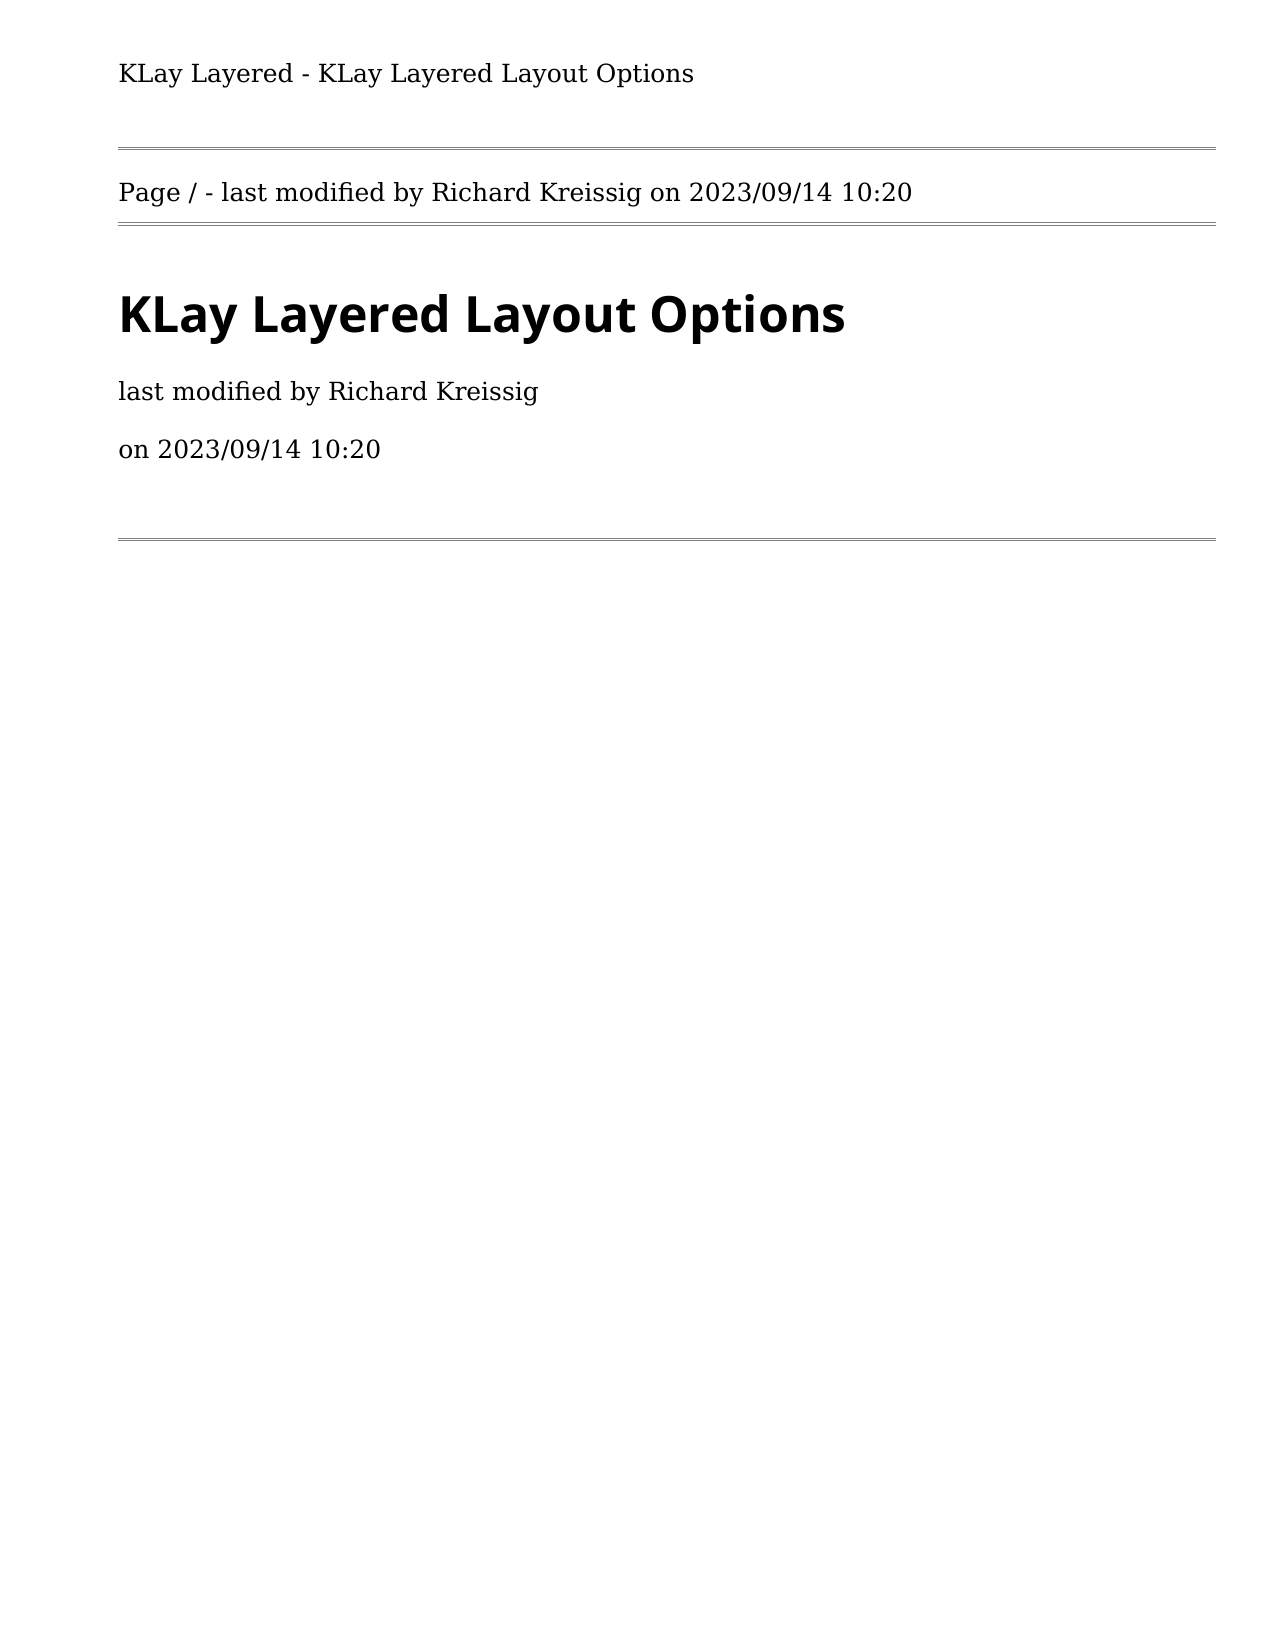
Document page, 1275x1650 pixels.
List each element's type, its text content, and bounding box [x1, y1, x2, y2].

text Page / - last modified by Richard Kreissig on 2023/09/14 10:20 [118, 179, 1216, 208]
text on 2023/09/14 10:20 [118, 435, 1216, 464]
text last modified by Richard Kreissig [118, 377, 1216, 406]
text KLay Layered - KLay Layered Layout Options [118, 59, 1216, 88]
subtitle KLay Layered Layout Options [118, 279, 1216, 347]
